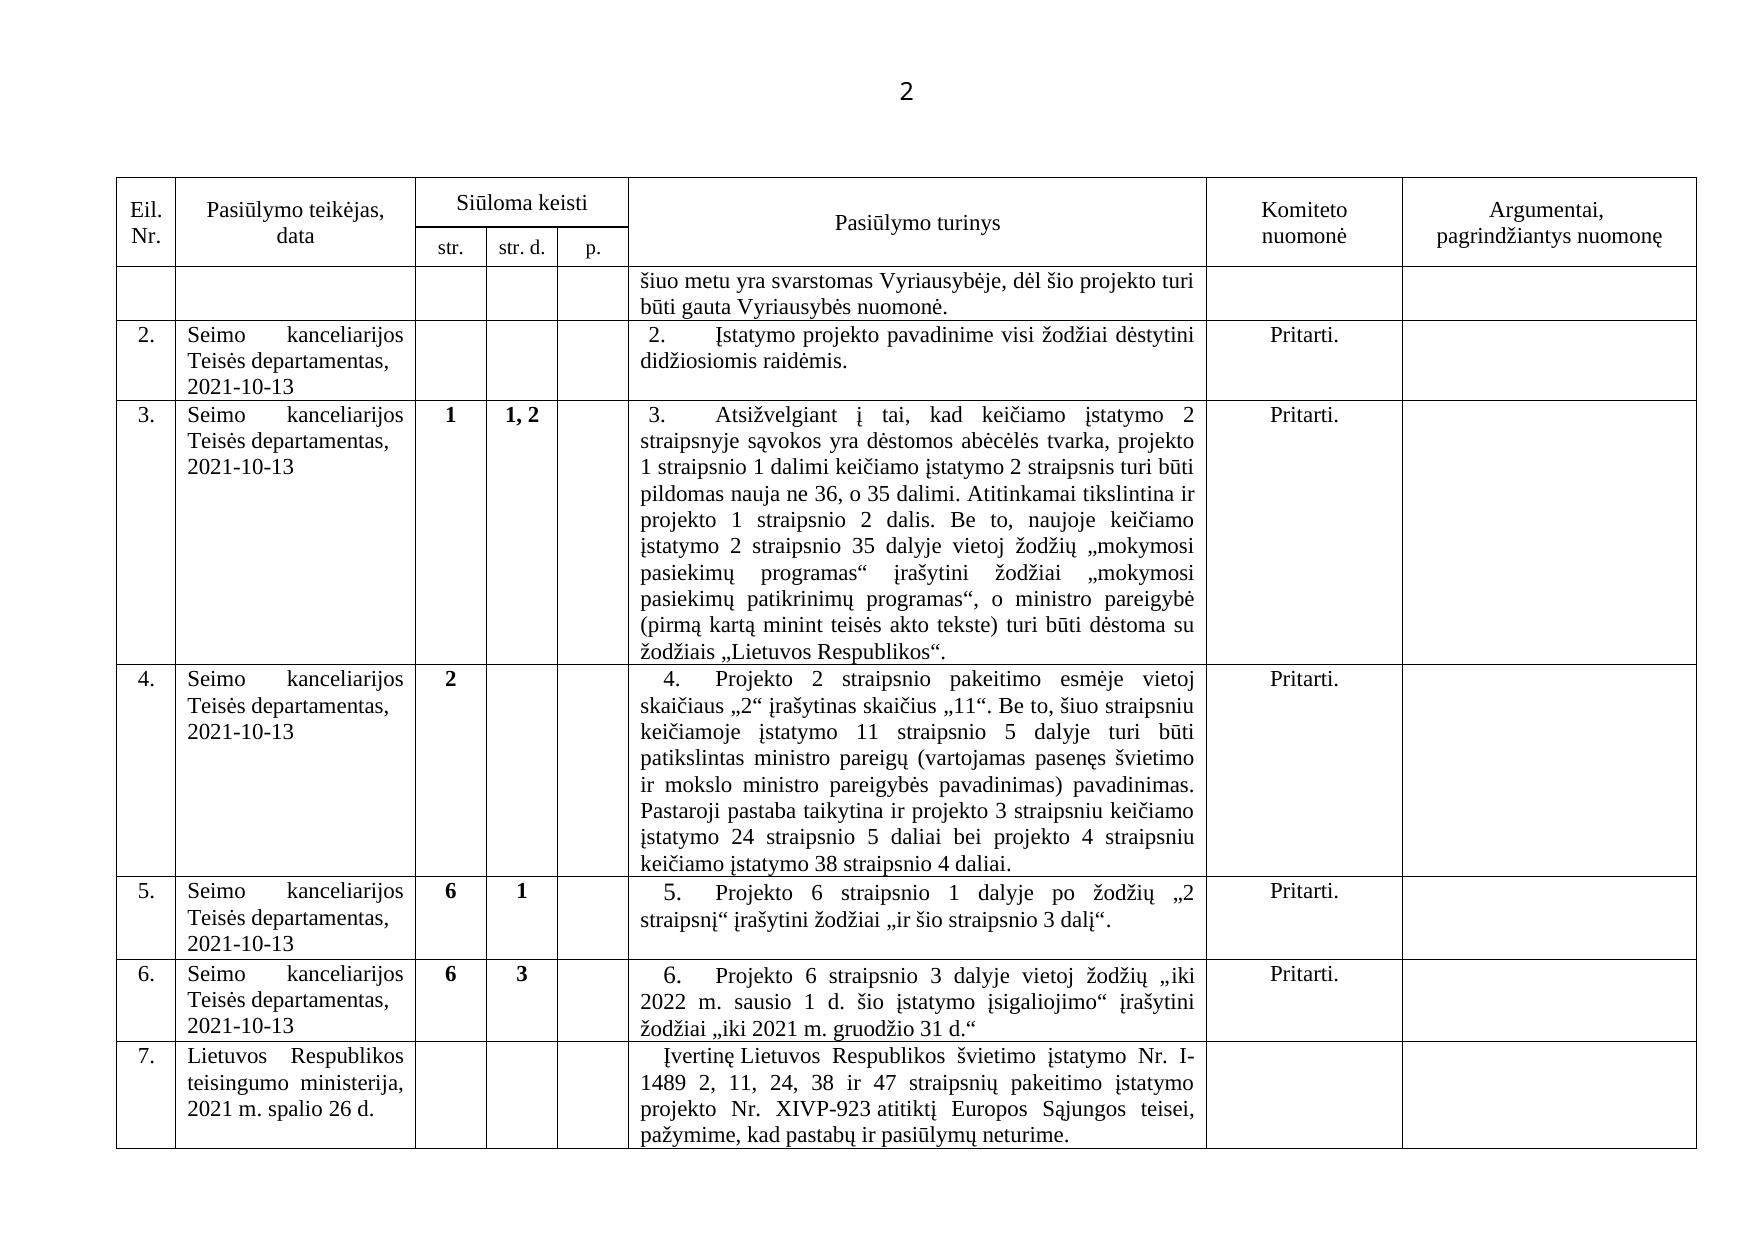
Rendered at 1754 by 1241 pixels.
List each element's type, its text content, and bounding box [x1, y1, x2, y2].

table_cell [558, 267, 628, 319]
table_header Siūloma keisti [416, 178, 628, 226]
table_cell 4. [117, 665, 175, 876]
table_header Komiteto nuomonė [1207, 178, 1402, 266]
table_cell 3. [117, 401, 175, 664]
table_cell [117, 267, 175, 319]
table_cell [487, 267, 557, 319]
table_cell [487, 665, 557, 876]
table_cell Projekto 6 straipsnio 1 dalyje po žodžių „2 straipsnį“ įrašytini žodžiai „ir šio straipsnio 3 dalį“. [629, 877, 1206, 959]
table_cell 2 [416, 665, 486, 876]
table_cell [416, 321, 486, 400]
table_cell [487, 321, 557, 400]
table_cell Seimo kanceliarijos Teisės departamentas, 2021-10-13 [176, 321, 415, 400]
table_cell Pritarti. [1207, 401, 1402, 664]
table_cell Projekto 6 straipsnio 3 dalyje vietoj žodžių „iki 2022 m. sausio 1 d. šio įstatymo įsigaliojimo“ įrašytini žodžiai „iki 2021 m. gruodžio 31 d.“ [629, 960, 1206, 1041]
table_cell [176, 267, 415, 319]
table_cell [1403, 1042, 1696, 1148]
table_cell Seimo kanceliarijos Teisės departamentas, 2021-10-13 [176, 960, 415, 1041]
table_cell Lietuvos Respublikos teisingumo ministerija, 2021 m. spalio 26 d. [176, 1042, 415, 1148]
table_cell 6 [416, 877, 486, 959]
table_cell Pritarti. [1207, 321, 1402, 400]
table_cell Įvertinę Lietuvos Respublikos švietimo įstatymo Nr. I-1489 2, 11, 24, 38 ir 47 straipsnių pakeitimo įstatymo projekto Nr. XIVP-923 atitiktį Europos Sąjungos teisei, pažymime, kad pastabų ir pasiūlymų neturime. [629, 1042, 1206, 1148]
table_cell Pritarti. [1207, 877, 1402, 959]
table_cell [558, 321, 628, 400]
table_cell Pritarti. [1207, 960, 1402, 1041]
table_cell [487, 1042, 557, 1148]
table_header Eil. Nr. [117, 178, 175, 266]
table_cell [1207, 1042, 1402, 1148]
table_cell [416, 1042, 486, 1148]
table_cell [558, 960, 628, 1041]
table_cell [558, 1042, 628, 1148]
table_cell str. d. [487, 228, 557, 266]
table_cell 2. [117, 321, 175, 400]
table_cell p. [558, 228, 628, 266]
table_cell 7. [117, 1042, 175, 1148]
table_cell 5. [117, 877, 175, 959]
table_cell Įstatymo projekto pavadinime visi žodžiai dėstytini didžiosiomis raidėmis. [629, 321, 1206, 400]
table_cell [1403, 401, 1696, 664]
table_cell [558, 665, 628, 876]
table_cell Pritarti. [1207, 665, 1402, 876]
table_cell 6. [117, 960, 175, 1041]
table_cell [416, 267, 486, 319]
table_cell Seimo kanceliarijos Teisės departamentas, 2021-10-13 [176, 665, 415, 876]
table_cell [1403, 665, 1696, 876]
table_cell [1403, 321, 1696, 400]
table_cell 1 [416, 401, 486, 664]
table_cell Projekto 2 straipsnio pakeitimo esmėje vietoj skaičiaus „2“ įrašytinas skaičius „11“. Be to, šiuo straipsniu keičiamoje įstatymo 11 straipsnio 5 dalyje turi būti patikslintas ministro pareigų (vartojamas pasenęs švietimo ir mokslo ministro pareigybės pavadinimas) pavadinimas. Pastaroji pastaba taikytina ir projekto 3 straipsniu keičiamo įstatymo 24 straipsnio 5 daliai bei projekto 4 straipsniu keičiamo įstatymo 38 straipsnio 4 daliai. [629, 665, 1206, 876]
table_header Pasiūlymo teikėjas, data [176, 178, 415, 266]
table_cell šiuo metu yra svarstomas Vyriausybėje, dėl šio projekto turi būti gauta Vyriausybės nuomonė. [629, 267, 1206, 319]
table_cell Seimo kanceliarijos Teisės departamentas, 2021-10-13 [176, 401, 415, 664]
table_cell [1207, 267, 1402, 319]
table_cell Atsižvelgiant į tai, kad keičiamo įstatymo 2 straipsnyje sąvokos yra dėstomos abėcėlės tvarka, projekto 1 straipsnio 1 dalimi keičiamo įstatymo 2 straipsnis turi būti pildomas nauja ne 36, o 35 dalimi. Atitinkamai tikslintina ir projekto 1 straipsnio 2 dalis. Be to, naujoje keičiamo įstatymo 2 straipsnio 35 dalyje vietoj žodžių „mokymosi pasiekimų programas“ įrašytini žodžiai „mokymosi pasiekimų patikrinimų programas“, o ministro pareigybė (pirmą kartą minint teisės akto tekste) turi būti dėstoma su žodžiais „Lietuvos Respublikos“. [629, 401, 1206, 664]
table_cell 3 [487, 960, 557, 1041]
table_cell 1, 2 [487, 401, 557, 664]
table_header Argumentai, pagrindžiantys nuomonę [1403, 178, 1696, 266]
table_cell Seimo kanceliarijos Teisės departamentas, 2021-10-13 [176, 877, 415, 959]
table_cell 1 [487, 877, 557, 959]
table_cell [558, 877, 628, 959]
table_header Pasiūlymo turinys [629, 178, 1206, 266]
table_cell [1403, 877, 1696, 959]
table_cell [1403, 267, 1696, 319]
table_cell [558, 401, 628, 664]
table_cell 6 [416, 960, 486, 1041]
table_cell [1403, 960, 1696, 1041]
table_cell str. [416, 228, 486, 266]
